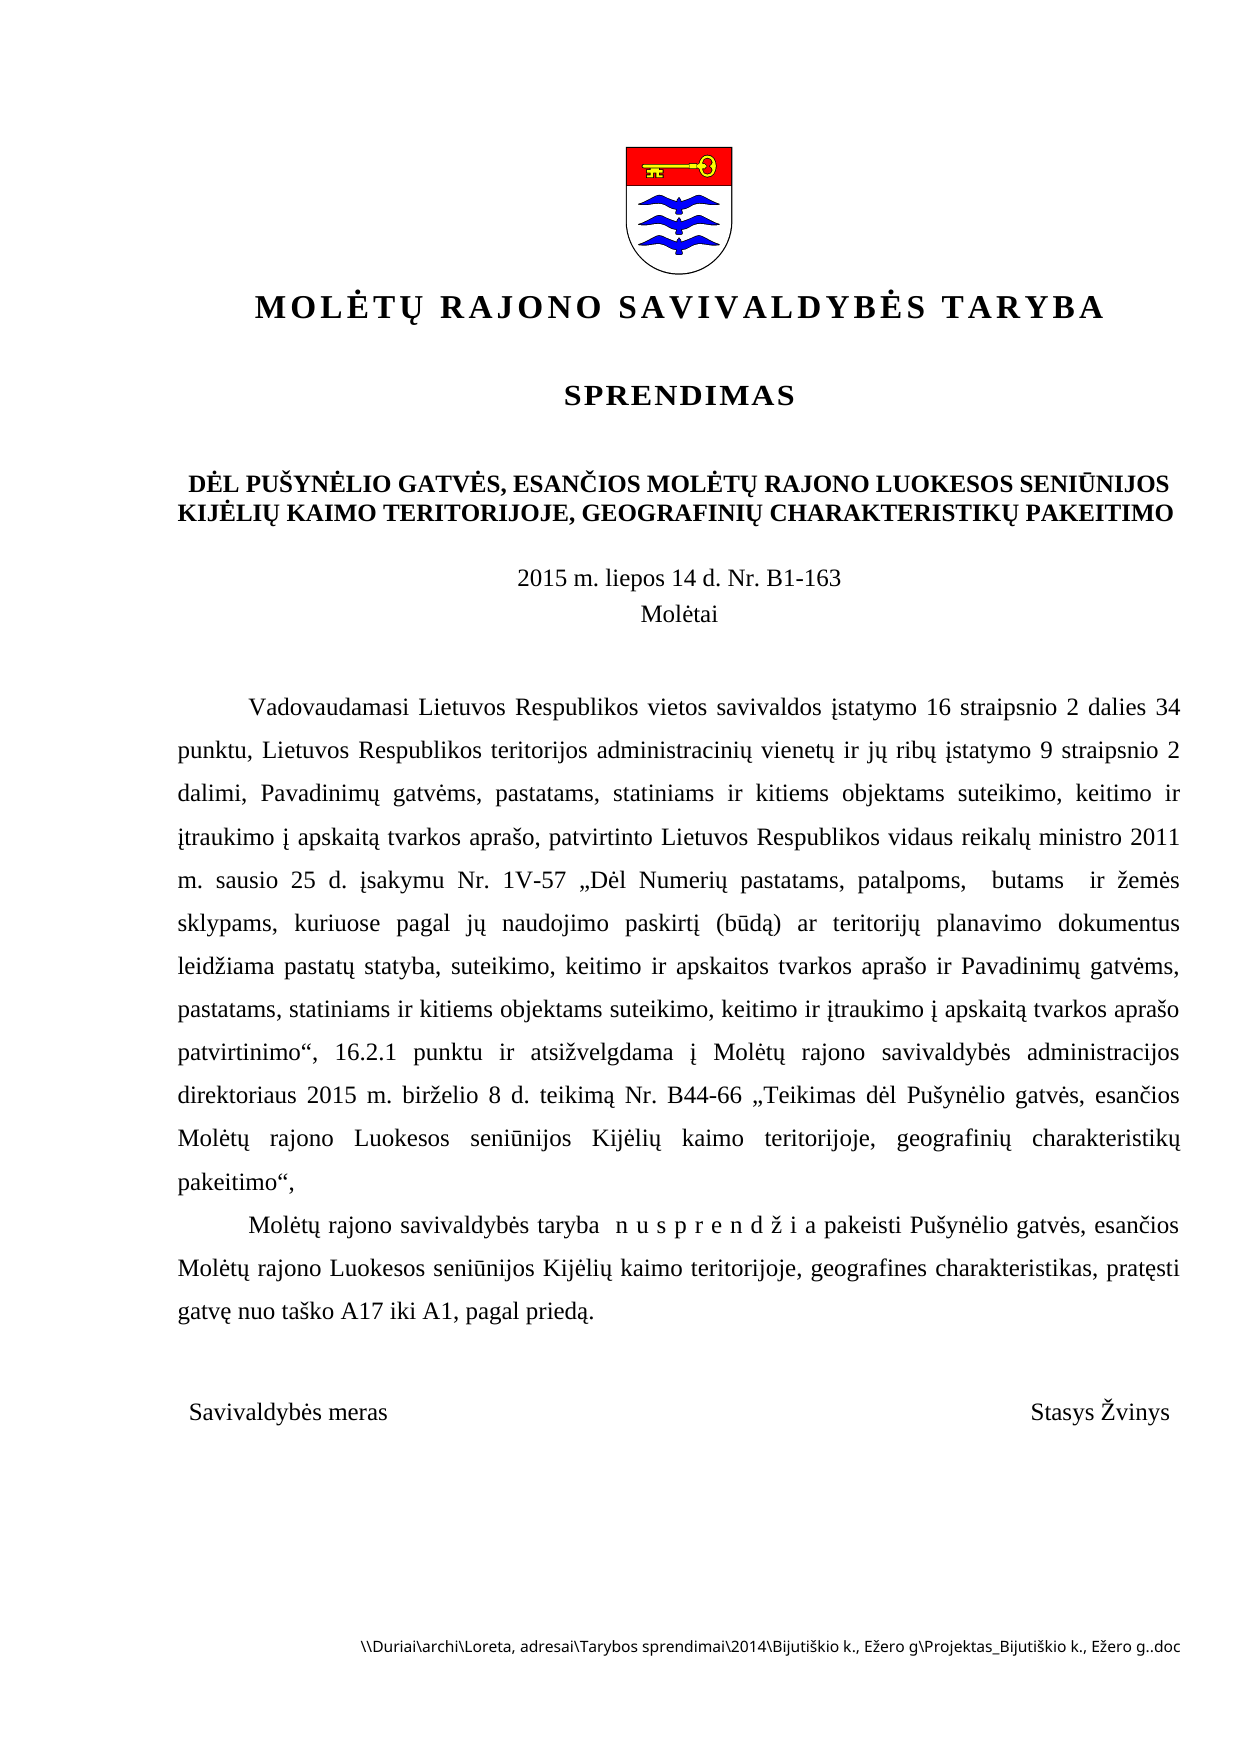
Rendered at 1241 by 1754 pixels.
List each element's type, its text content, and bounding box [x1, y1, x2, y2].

table_header Stasys Žvinys [673, 1397, 1181, 1425]
text MOLĖTŲ RAJONO SAVIVALDYBĖS TARYBA [177, 287, 1181, 325]
text Molėtų rajono savivaldybės taryba n u s p r e n d ž i a pakeisti Pušynėlio gatvės, esančios Molėtų rajono Luokesos seniūnijos Kijėlių kaimo teritorijoje, geografines charakteristikas, pratęsti gatvę nuo taško A17 iki A1, pagal priedą. [177, 1210, 1181, 1325]
text Vadovaudamasi Lietuvos Respublikos vietos savivaldos įstatymo 16 straipsnio 2 dalies 34 punktu, Lietuvos Respublikos teritorijos administracinių vienetų ir jų ribų įstatymo 9 straipsnio 2 dalimi, Pavadinimų gatvėms, pastatams, statiniams ir kitiems objektams suteikimo, keitimo ir įtraukimo į apskaitą tvarkos aprašo, patvirtinto Lietuvos Respublikos vidaus reikalų ministro 2011 m. sausio 25 d. įsakymu Nr. 1V-57 „Dėl Numerių pastatams, patalpoms, butams ir žemės sklypams, kuriuose pagal jų naudojimo paskirtį (būdą) ar teritorijų planavimo dokumentus leidžiama pastatų statyba, suteikimo, keitimo ir apskaitos tvarkos aprašo ir Pavadinimų gatvėms, pastatams, statiniams ir kitiems objektams suteikimo, keitimo ir įtraukimo į apskaitą tvarkos aprašo patvirtinimo“, 16.2.1 punktu ir atsižvelgdama į Molėtų rajono savivaldybės administracijos direktoriaus 2015 m. birželio 8 d. teikimą Nr. B44-66 „Teikimas dėl Pušynėlio gatvės, esančios Molėtų rajono Luokesos seniūnijos Kijėlių kaimo teritorijoje, geografinių charakteristikų pakeitimo“, [177, 692, 1181, 1195]
text SPRENDIMAS [177, 378, 1181, 412]
text DĖL Pušynėlio gatvės, esančios molėtų rajono luokesos seniūnijos kijėlių kaimo teritorijoje, geografinių charakteristikų pakeitimo [177, 469, 1181, 555]
table_header Savivaldybės meras [177, 1397, 673, 1425]
text 2015 m. liepos 14 d. Nr. B1-163 [177, 563, 1181, 591]
text Molėtai [177, 599, 1181, 627]
